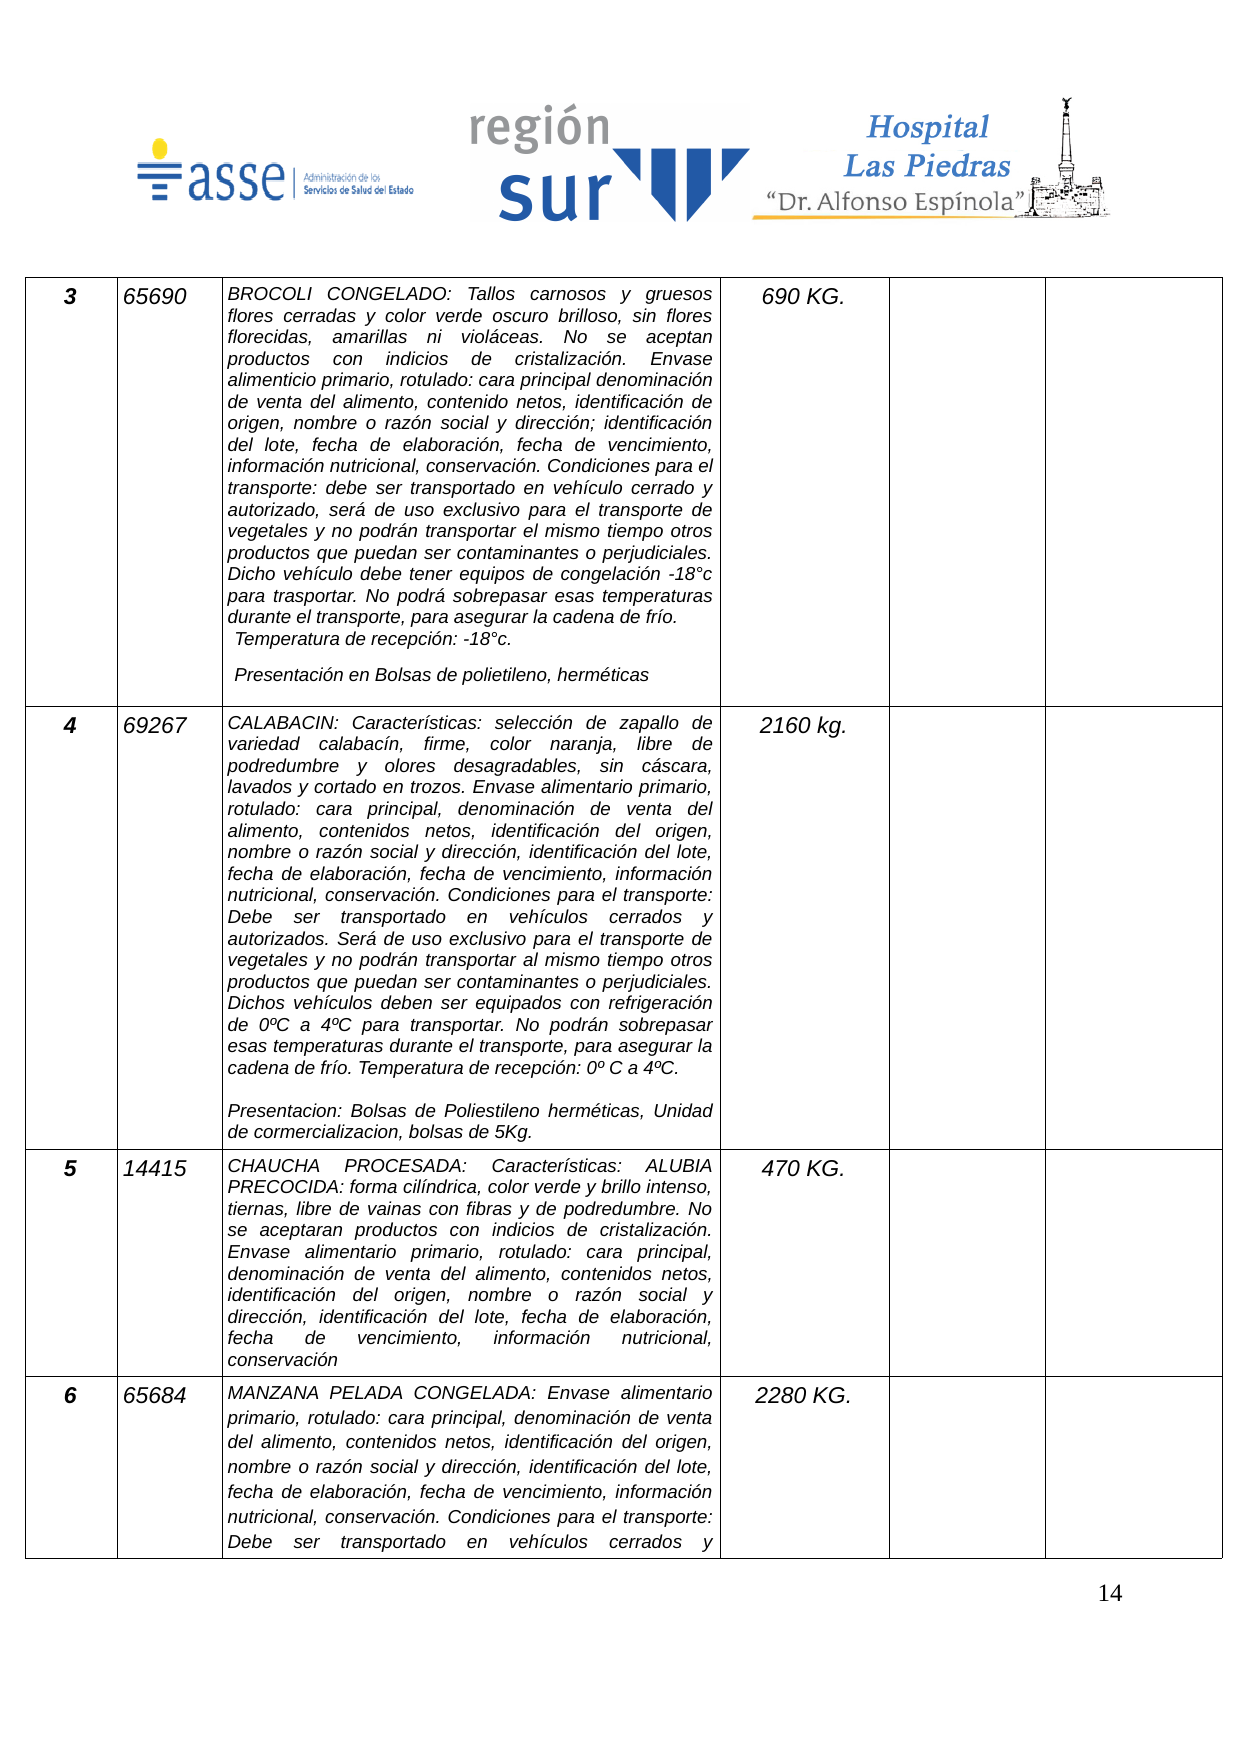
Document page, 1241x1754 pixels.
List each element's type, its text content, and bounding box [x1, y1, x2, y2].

table_cell 2280 KG. [721, 1377, 889, 1558]
table_cell [890, 278, 1045, 706]
table_cell 5 [26, 1150, 117, 1376]
picture [470, 103, 750, 222]
table_cell [1046, 1150, 1222, 1376]
table_cell 14415 [118, 1150, 222, 1376]
table_cell [1046, 1377, 1222, 1558]
table_cell 2160 kg. [721, 707, 889, 1149]
table_cell 6 [26, 1377, 117, 1558]
table_cell BROCOLI CONGELADO: Tallos carnosos y gruesos flores cerradas y color verde oscuro brilloso, sin flores florecidas, amarillas ni violáceas. No se aceptan productos con indicios de cristalización. Envase alimenticio primario, rotulado: cara principal denominación de venta del alimento, contenido netos, identificación de origen, nombre o razón social y dirección; identificación del lote, fecha de elaboración, fecha de vencimiento, información nutricional, conservación. Condiciones para el transporte: debe ser transportado en vehículo cerrado y autorizado, será de uso exclusivo para el transporte de vegetales y no podrán transportar el mismo tiempo otros productos que puedan ser contaminantes o perjudiciales. Dicho vehículo debe tener equipos de congelación -18°c para trasportar. No podrá sobrepasar esas temperaturas durante el transporte, para asegurar la cadena de frío. Temperatura de recepción: -18°c. Presentación en Bolsas de polietileno, herméticas [223, 278, 720, 706]
table_cell 690 KG. [721, 278, 889, 706]
table_cell CHAUCHA PROCESADA: Características: ALUBIA PRECOCIDA: forma cilíndrica, color verde y brillo intenso, tiernas, libre de vainas con fibras y de podredumbre. No se aceptaran productos con indicios de cristalización. Envase alimentario primario, rotulado: cara principal, denominación de venta del alimento, contenidos netos, identificación del origen, nombre o razón social y dirección, identificación del lote, fecha de elaboración, fecha de vencimiento, información nutricional, conservación [223, 1150, 720, 1376]
table_cell 65690 [118, 278, 222, 706]
table_cell 470 KG. [721, 1150, 889, 1376]
table_cell [1046, 278, 1222, 706]
picture [751, 93, 1111, 229]
table_cell [890, 1150, 1045, 1376]
table_cell [890, 1377, 1045, 1558]
table_cell 3 [26, 278, 117, 706]
table_cell 69267 [118, 707, 222, 1149]
table_cell 65684 [118, 1377, 222, 1558]
table_cell MANZANA PELADA CONGELADA: Envase alimentario primario, rotulado: cara principal, denominación de venta del alimento, contenidos netos, identificación del origen, nombre o razón social y dirección, identificación del lote, fecha de elaboración, fecha de vencimiento, información nutricional, conservación. Condiciones para el transporte: Debe ser transportado en vehículos cerrados y [223, 1377, 720, 1558]
picture [125, 87, 428, 229]
table_cell CALABACIN: Características: selección de zapallo de variedad calabacín, firme, color naranja, libre de podredumbre y olores desagradables, sin cáscara, lavados y cortado en trozos. Envase alimentario primario, rotulado: cara principal, denominación de venta del alimento, contenidos netos, identificación del origen, nombre o razón social y dirección, identificación del lote, fecha de elaboración, fecha de vencimiento, información nutricional, conservación. Condiciones para el transporte: Debe ser transportado en vehículos cerrados y autorizados. Será de uso exclusivo para el transporte de vegetales y no podrán transportar al mismo tiempo otros productos que puedan ser contaminantes o perjudiciales. Dichos vehículos deben ser equipados con refrigeración de 0ºC a 4ºC para transportar. No podrán sobrepasar esas temperaturas durante el transporte, para asegurar la cadena de frío. Temperatura de recepción: 0º C a 4ºC. Presentacion: Bolsas de Poliestileno herméticas, Unidad de cormercializacion, bolsas de 5Kg. [223, 707, 720, 1149]
table_cell 4 [26, 707, 117, 1149]
table_cell [890, 707, 1045, 1149]
table_cell [1046, 707, 1222, 1149]
